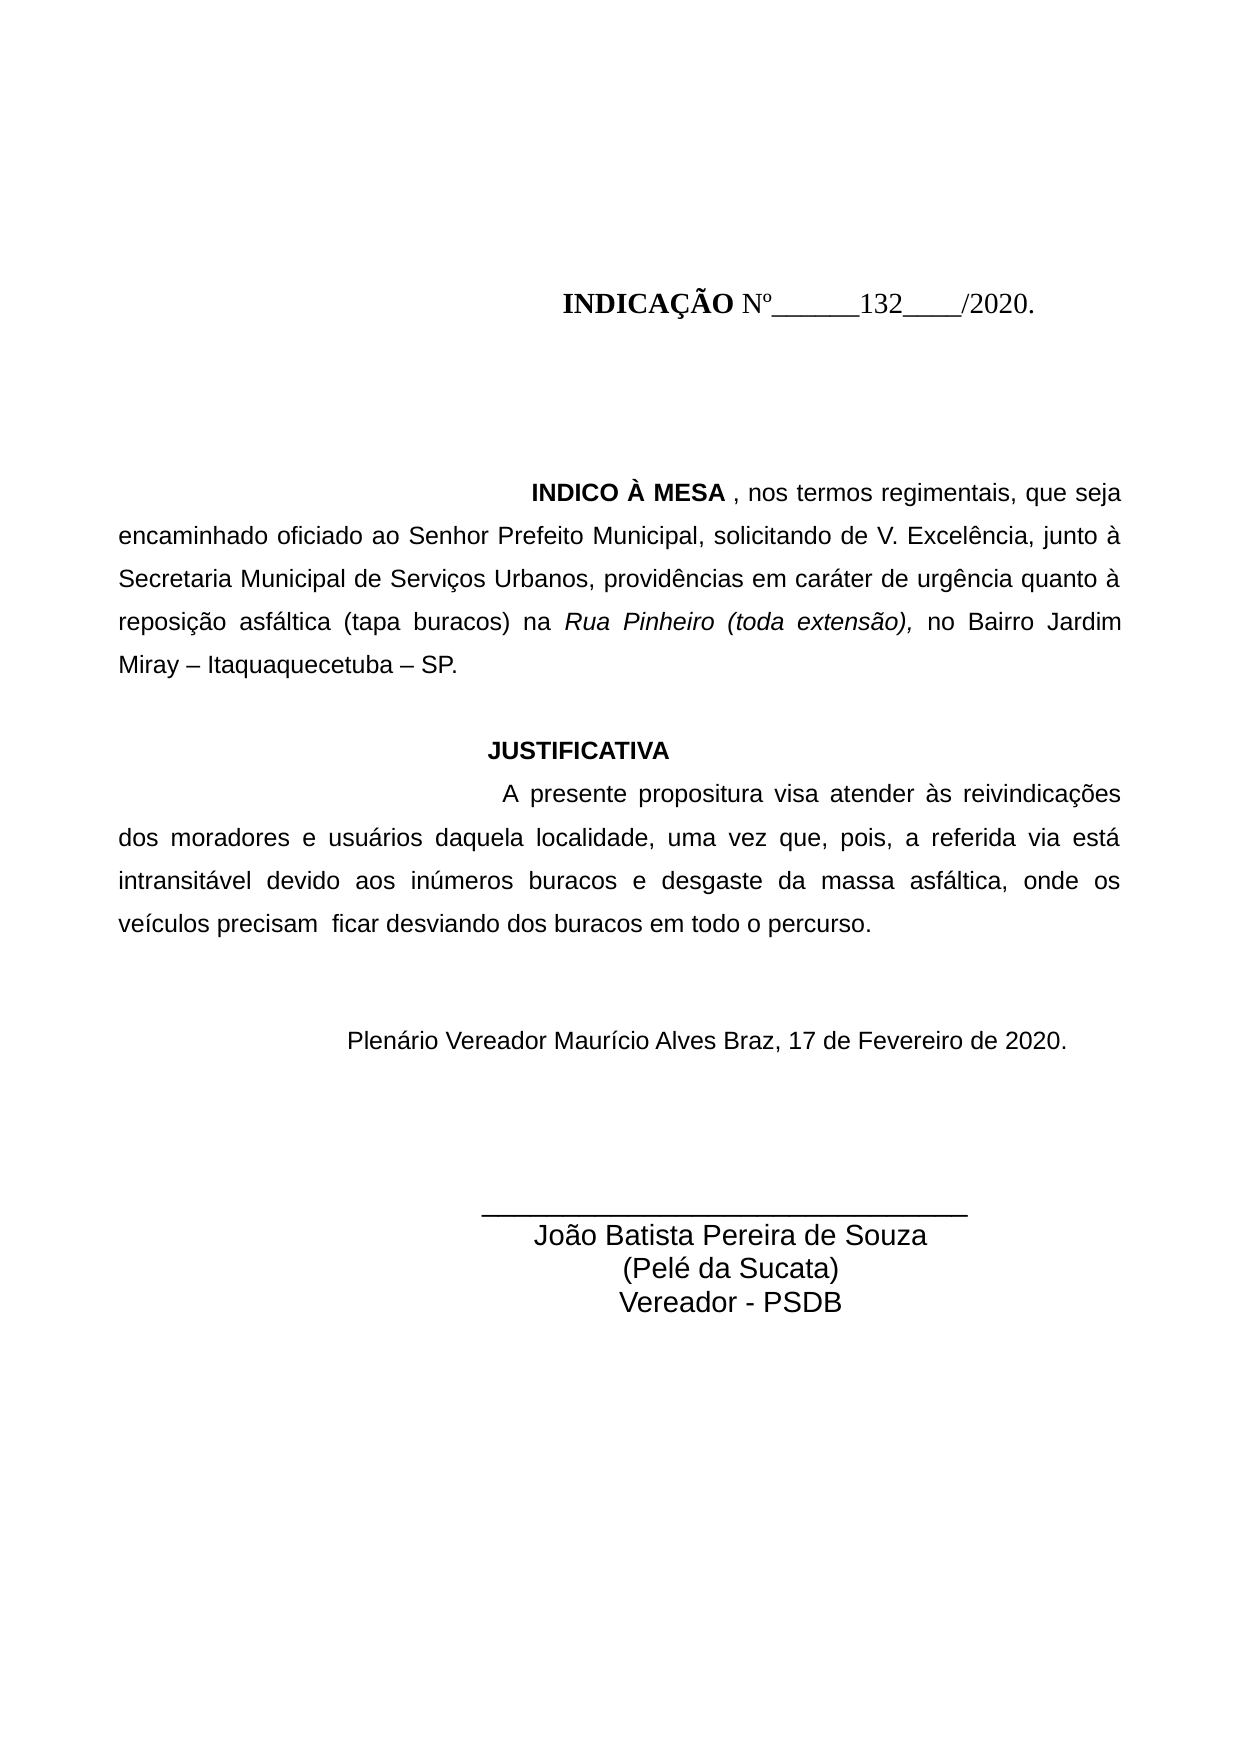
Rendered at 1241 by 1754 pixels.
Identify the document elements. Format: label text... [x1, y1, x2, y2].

text Plenário Vereador Maurício Alves Braz, 17 de Fevereiro de 2020. [118, 1026, 1122, 1055]
text ______________________________ [118, 1184, 1122, 1218]
text Vereador - PSDB [339, 1285, 1122, 1318]
text A presente propositura visa atender às reivindicações dos moradores e usuários daquela localidade, uma vez que, pois, a referida via está intransitável devido aos inúmeros buracos e desgaste da massa asfáltica, onde os veículos precisam ficar desviando dos buracos em todo o percurso. [118, 779, 1122, 937]
text INDICAÇÃO Nº______132____/2020. [118, 286, 1122, 319]
text (Pelé da Sucata) [339, 1251, 1122, 1285]
text JUSTIFICATIVA [118, 736, 1122, 765]
text INDICO À MESA, nos termos regimentais, que seja encaminhado oficiado ao Senhor Prefeito Municipal, solicitando de V. Excelência, junto à Secretaria Municipal de Serviços Urbanos, providências em caráter de urgência quanto à reposição asfáltica (tapa buracos) na Rua Pinheiro (toda extensão), no Bairro Jardim Miray – Itaquaquecetuba – SP. [118, 477, 1122, 679]
text João Batista Pereira de Souza [339, 1218, 1122, 1251]
